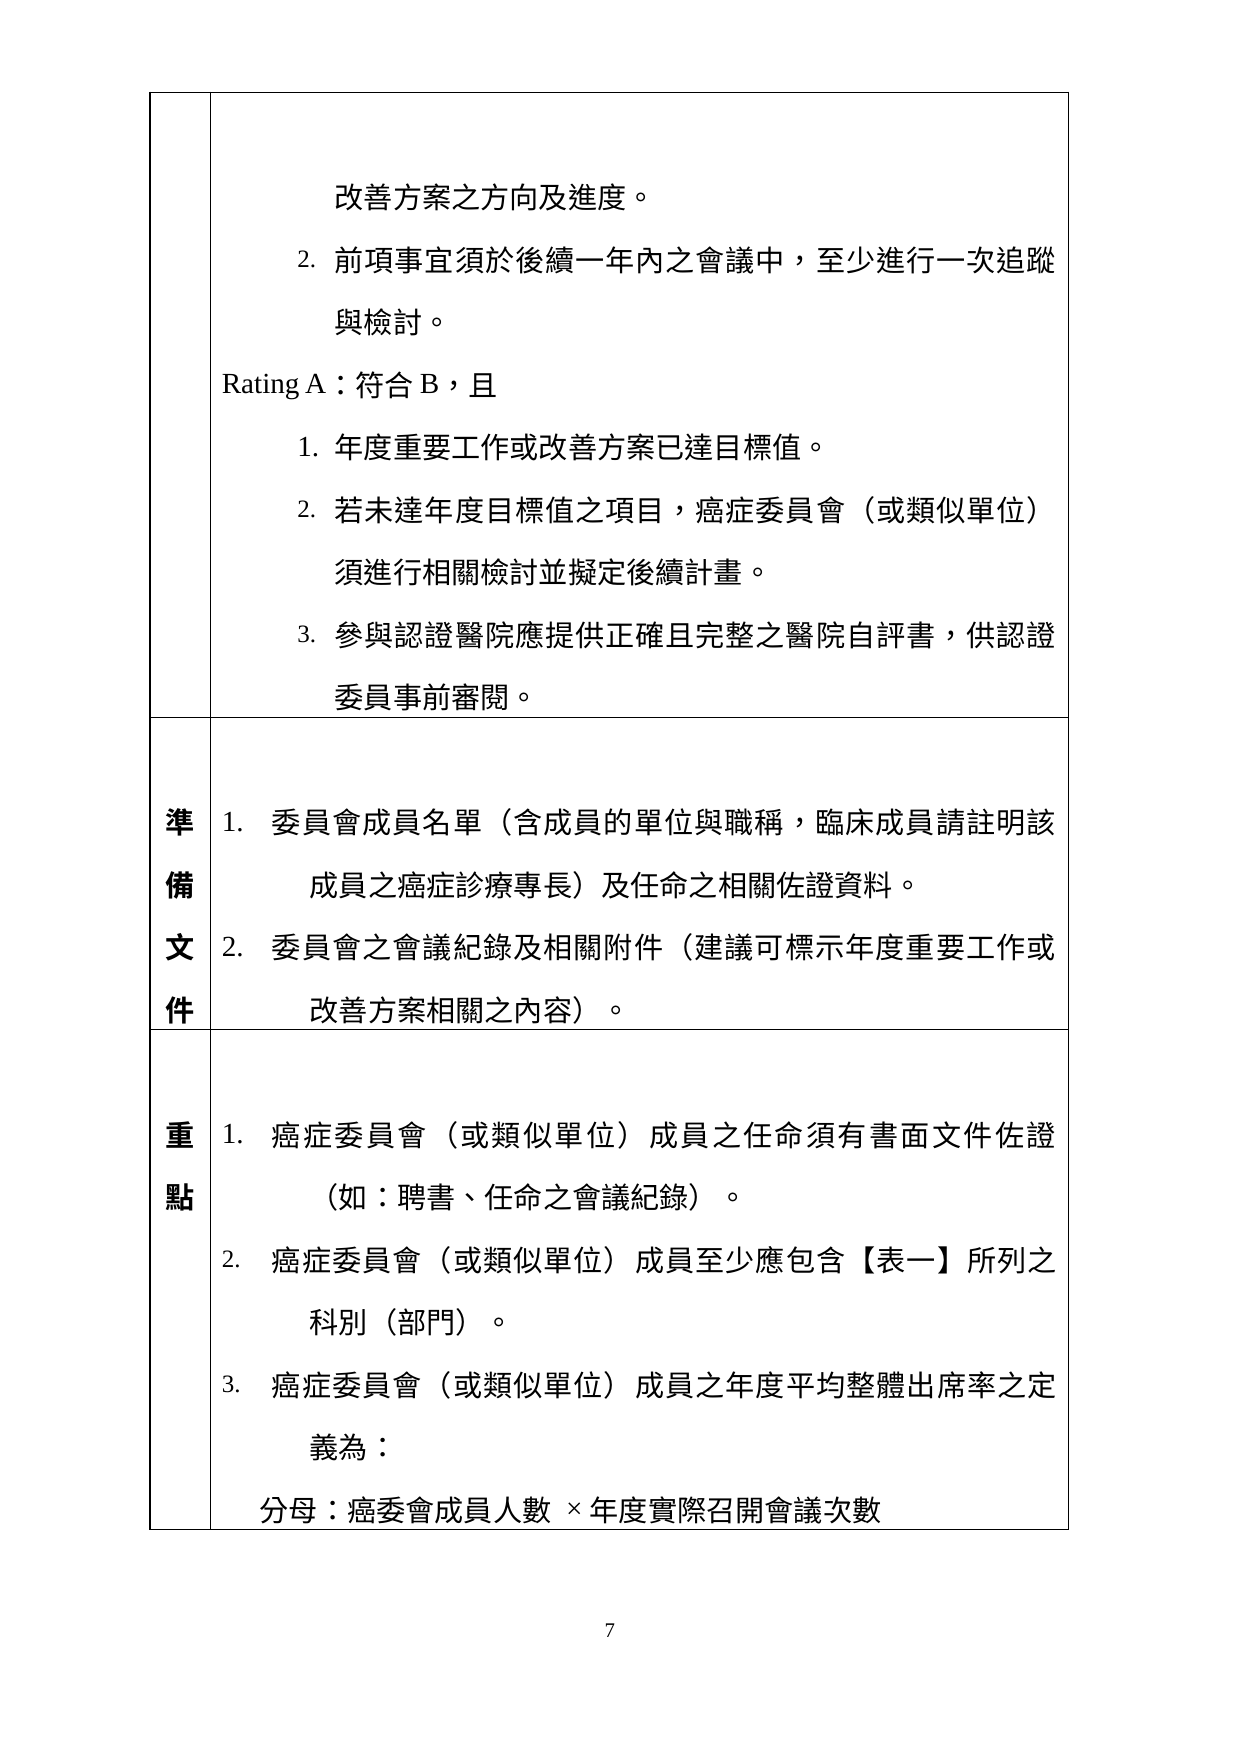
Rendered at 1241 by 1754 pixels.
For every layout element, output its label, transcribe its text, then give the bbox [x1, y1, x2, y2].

table_cell Rating D：未達Rating C之標準。 Rating C： 癌症委員會（或類似單位）每季須至少召開一次會議，且癌委會成員之年度平均整體出席率至少達75%。 癌症委員會（或類似單位）會議中，至少針對兩項年度重要工作或改善方案進行討論，並訂定適切的改善目標，且視需要照會或交辦相關單位據以執行。 Rating B：符合C，且 癌症委員會（或類似單位）須定期檢核年度重要工作或改善方案之方向及進度。 前項事宜須於後續一年內之會議中，至少進行一次追蹤與檢討。 Rating A：符合B，且 年度重要工作或改善方案已達目標值。 若未達年度目標值之項目，癌症委員會（或類似單位）須進行相關檢討並擬定後續計畫。 參與認證醫院應提供正確且完整之醫院自評書，供認證委員事前審閱。 [211, 93, 1068, 717]
table_cell 委員會成員名單（含成員的單位與職稱，臨床成員請註明該成員之癌症診療專長）及任命之相關佐證資料。 委員會之會議紀錄及相關附件（建議可標示年度重要工作或改善方案相關之內容）。 [211, 718, 1068, 1029]
table_cell [151, 93, 210, 717]
table_cell 癌症委員會（或類似單位）成員之任命須有書面文件佐證（如：聘書、任命之會議紀錄）。 癌症委員會（或類似單位）成員至少應包含【表一】所列之科別（部門）。 癌症委員會（或類似單位）成員之年度平均整體出席率之定義為： 分母：癌委會成員人數 × 年度實際召開會議次數 [211, 1030, 1068, 1529]
table_cell 準備文件 [151, 718, 210, 1029]
table_cell 重點 [151, 1030, 210, 1529]
